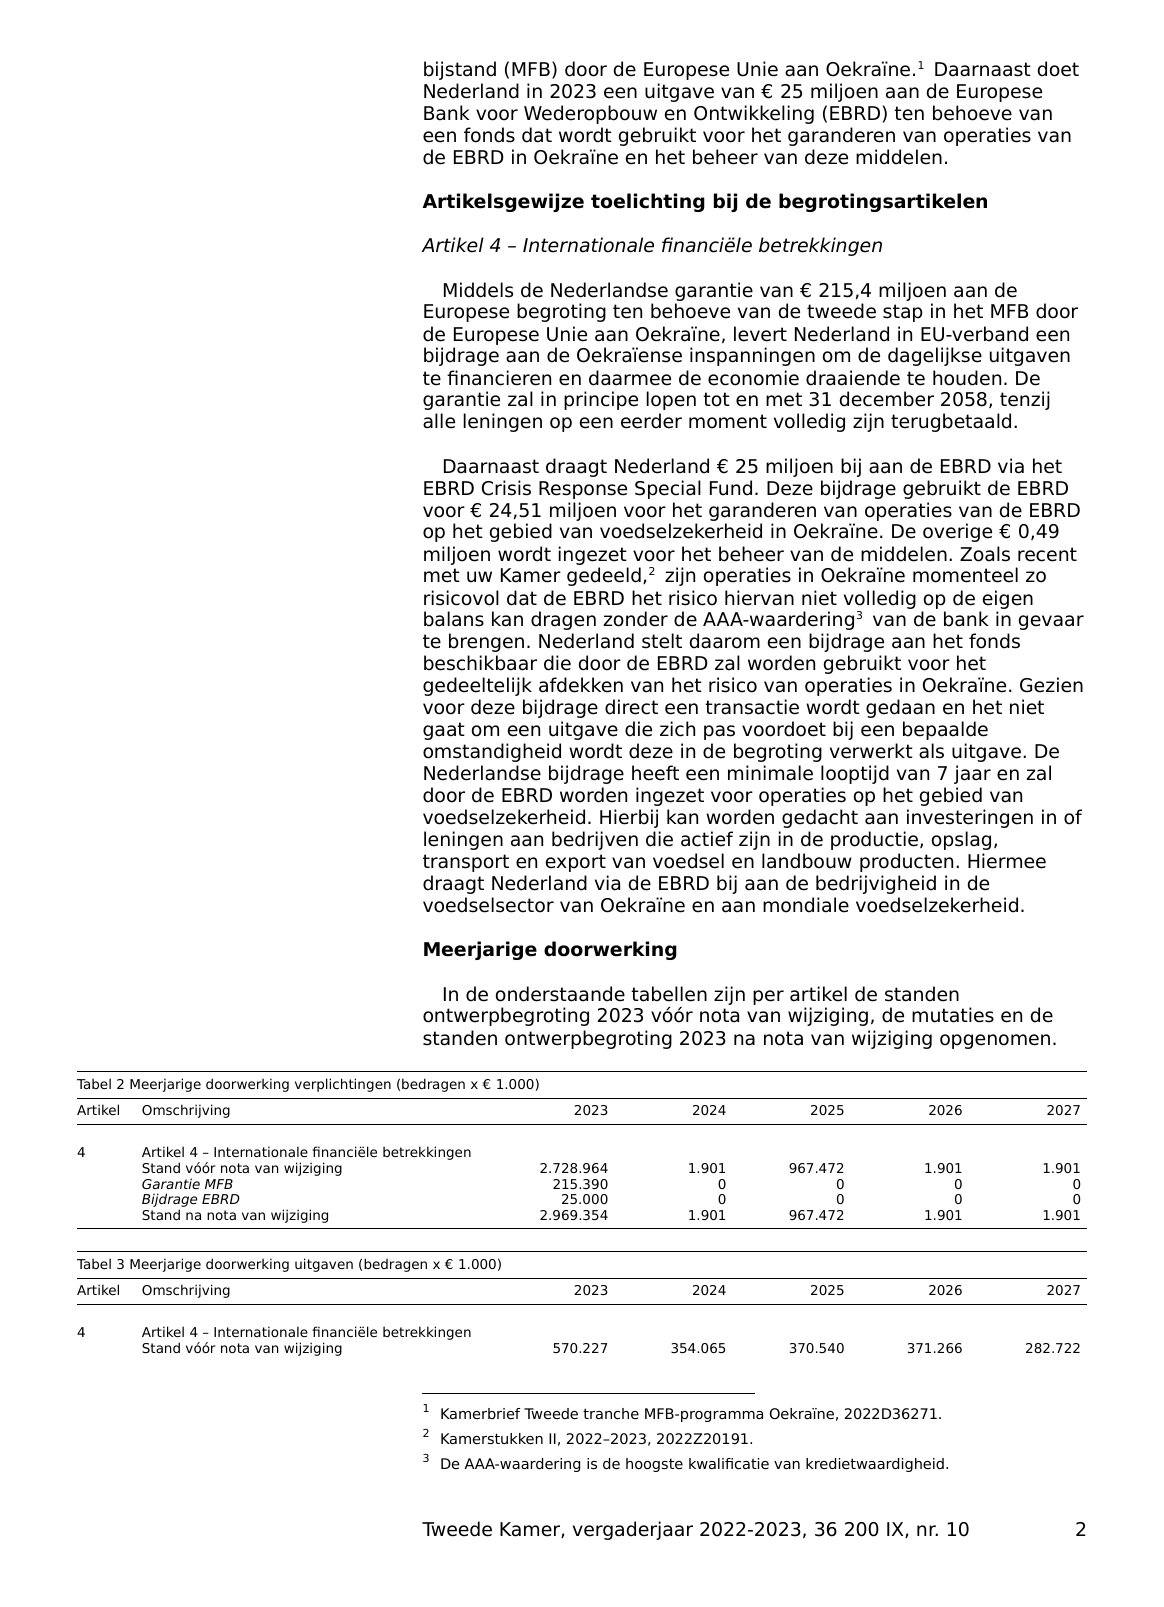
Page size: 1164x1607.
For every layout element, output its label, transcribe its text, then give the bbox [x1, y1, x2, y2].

text Daarnaast draagt Nederland € 25 miljoen bij aan de EBRD via het EBRD Crisis Response Special Fund. Deze bijdrage gebruikt de EBRD voor € 24,51 miljoen voor het garanderen van operaties van de EBRD op het gebied van voedselzekerheid in Oekraïne. De overige € 0,49 miljoen wordt ingezet voor het beheer van de middelen. Zoals recent met uw Kamer gedeeld, zijn operaties in Oekraïne momenteel zo risicovol dat de EBRD het risico hiervan niet volledig op de eigen balans kan dragen zonder de AAA-waardering van de bank in gevaar te brengen. Nederland stelt daarom een bijdrage aan het fonds beschikbaar die door de EBRD zal worden gebruikt voor het gedeeltelijk afdekken van het risico van operaties in Oekraïne. Gezien voor deze bijdrage direct een transactie wordt gedaan en het niet gaat om een uitgave die zich pas voordoet bij een bepaalde omstandigheid wordt deze in de begroting verwerkt als uitgave. De Nederlandse bijdrage heeft een minimale looptijd van 7 jaar en zal door de EBRD worden ingezet voor operaties op het gebied van voedselzekerheid. Hierbij kan worden gedacht aan investeringen in of leningen aan bedrijven die actief zijn in de productie, opslag, transport en export van voedsel en landbouw­ producten. Hiermee draagt Nederland via de EBRD bij aan de bedrijvigheid in de voedselsector van Oekraïne en aan mondiale voedselzekerheid. [422, 456, 1087, 917]
text In de onderstaande tabellen zijn per artikel de standen ontwerpbegroting 2023 vóór nota van wijziging, de mutaties en de standen ontwerpbegroting 2023 na nota van wijziging opgenomen. [422, 983, 1087, 1049]
table_cell [77, 1176, 136, 1192]
table_cell Stand vóór nota van wijziging [136, 1341, 496, 1356]
table_cell [77, 1161, 136, 1176]
table_header Tabel 3 Meerjarige doorwerking uitgaven (bedragen x € 1.000) [77, 1252, 1087, 1277]
table_cell [850, 1325, 968, 1341]
table_cell [614, 1145, 732, 1161]
table_cell Omschrijving [136, 1279, 496, 1303]
text Kamerbrief Tweede tranche MFB-programma Oekraïne, 2022D36271. [422, 1402, 1087, 1424]
table_cell 370.540 [732, 1341, 850, 1356]
table_cell 2027 [969, 1279, 1087, 1303]
table_cell Bijdrage EBRD [136, 1192, 496, 1208]
table_cell Omschrijving [136, 1099, 496, 1123]
table_cell 2024 [614, 1099, 732, 1123]
table_cell 0 [969, 1192, 1087, 1208]
table_cell 570.227 [496, 1341, 614, 1356]
table_cell 0 [614, 1176, 732, 1192]
table_cell 1.901 [969, 1161, 1087, 1176]
text Kamerstukken II, 2022–2023, 2022Z20191. [422, 1427, 1087, 1449]
table_cell 2.969.354 [496, 1208, 614, 1228]
table_cell 1.901 [614, 1208, 732, 1228]
table_cell 2026 [850, 1279, 968, 1303]
table_cell [496, 1325, 614, 1341]
table_cell 2024 [614, 1279, 732, 1303]
table_cell [77, 1341, 136, 1356]
table_cell 0 [614, 1192, 732, 1208]
table_cell [136, 1305, 496, 1325]
table_cell Artikel [77, 1279, 136, 1303]
table_cell [850, 1305, 968, 1325]
table_cell [614, 1305, 732, 1325]
table_cell 25.000 [496, 1192, 614, 1208]
table_cell [496, 1145, 614, 1161]
table_cell Garantie MFB [136, 1176, 496, 1192]
table_cell [969, 1145, 1087, 1161]
table_cell 2026 [850, 1099, 968, 1123]
table_cell [850, 1125, 968, 1145]
table_cell [969, 1125, 1087, 1145]
table_cell [77, 1125, 136, 1145]
table_cell [496, 1125, 614, 1145]
table_header Tabel 2 Meerjarige doorwerking verplichtingen (bedragen x € 1.000) [77, 1072, 1087, 1097]
table_cell 967.472 [732, 1208, 850, 1228]
text Middels de Nederlandse garantie van € 215,4 miljoen aan de Europese begroting ten behoeve van de tweede stap in het MFB door de Europese Unie aan Oekraïne, levert Nederland in EU-verband een bijdrage aan de Oekraïense inspanningen om de dagelijkse uitgaven te financieren en daarmee de economie draaiende te houden. De garantie zal in principe lopen tot en met 31 december 2058, tenzij alle leningen op een eerder moment volledig zijn terugbetaald. [422, 279, 1087, 433]
table_cell 1.901 [850, 1208, 968, 1228]
table_cell 1.901 [969, 1208, 1087, 1228]
table_cell [732, 1125, 850, 1145]
table_cell 354.065 [614, 1341, 732, 1356]
table_cell [850, 1145, 968, 1161]
table_cell 0 [850, 1176, 968, 1192]
table_cell 371.266 [850, 1341, 968, 1356]
table_cell Artikel [77, 1099, 136, 1123]
table_cell [732, 1305, 850, 1325]
table_cell [732, 1325, 850, 1341]
table_cell 215.390 [496, 1176, 614, 1192]
table_cell [614, 1325, 732, 1341]
table_cell 2023 [496, 1279, 614, 1303]
table_cell 0 [969, 1176, 1087, 1192]
subtitle Meerjarige doorwerking [422, 939, 1087, 961]
table_cell 2025 [732, 1279, 850, 1303]
table_cell 0 [850, 1192, 968, 1208]
table_cell 282.722 [969, 1341, 1087, 1356]
table_cell 2027 [969, 1099, 1087, 1123]
table_cell 2.728.964 [496, 1161, 614, 1176]
table_cell [136, 1125, 496, 1145]
table_cell 967.472 [732, 1161, 850, 1176]
table_cell 1.901 [850, 1161, 968, 1176]
table_cell [77, 1208, 136, 1228]
table_cell [77, 1305, 136, 1325]
table_cell 2023 [496, 1099, 614, 1123]
table_cell Stand vóór nota van wijziging [136, 1161, 496, 1176]
subtitle Artikelsgewijze toelichting bij de begrotingsartikelen [422, 191, 1087, 213]
subtitle Artikel 4 – Internationale financiële betrekkingen [422, 235, 1087, 257]
table_cell [496, 1305, 614, 1325]
table_cell Artikel 4 – Internationale financiële betrekkingen [136, 1145, 496, 1161]
table_cell [969, 1305, 1087, 1325]
table_cell [614, 1125, 732, 1145]
text bijstand (MFB) door de Europese Unie aan Oekraïne. Daarnaast doet Nederland in 2023 een uitgave van € 25 miljoen aan de Europese Bank voor Wederopbouw en Ontwikkeling (EBRD) ten behoeve van een fonds dat wordt gebruikt voor het garanderen van operaties van de EBRD in Oekraïne en het beheer van deze middelen. [422, 59, 1087, 169]
table_cell 4 [77, 1325, 136, 1341]
table_cell 1.901 [614, 1161, 732, 1176]
table_cell [77, 1192, 136, 1208]
table_cell 0 [732, 1176, 850, 1192]
table_cell 2025 [732, 1099, 850, 1123]
table_cell 0 [732, 1192, 850, 1208]
table_cell [969, 1325, 1087, 1341]
table_cell Stand na nota van wijziging [136, 1208, 496, 1228]
table_cell [732, 1145, 850, 1161]
text De AAA-waardering is de hoogste kwalificatie van kredietwaardigheid. [422, 1452, 1087, 1474]
table_cell Artikel 4 – Internationale financiële betrekkingen [136, 1325, 496, 1341]
table_cell 4 [77, 1145, 136, 1161]
